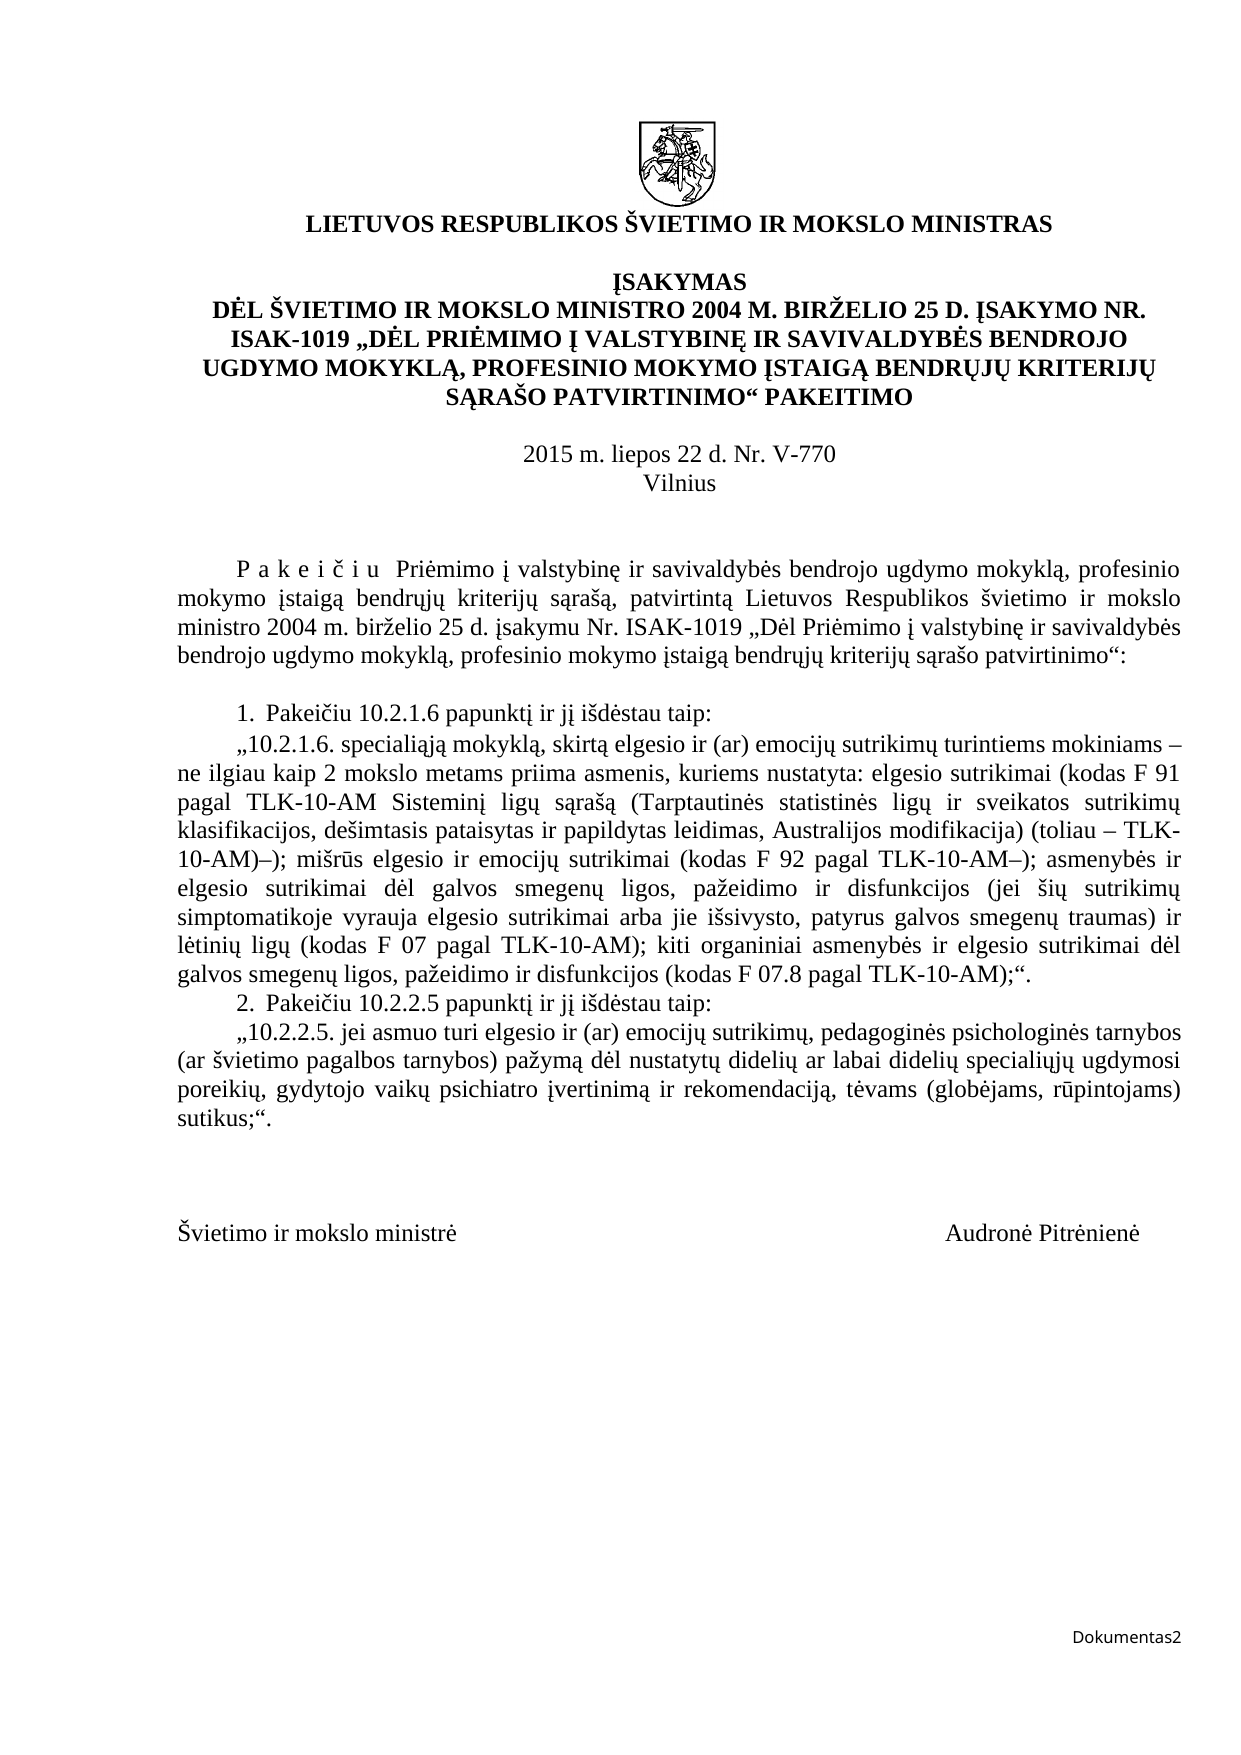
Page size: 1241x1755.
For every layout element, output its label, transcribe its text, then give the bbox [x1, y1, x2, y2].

text „10.2.1.6. specialiąją mokyklą, skirtą elgesio ir (ar) emocijų sutrikimų turintiems mokiniams – [177, 729, 1182, 758]
text 2. Pakeičiu 10.2.2.5 papunktį ir jį išdėstau taip: [236, 988, 1182, 1017]
text P a k e i č i u Priėmimo į valstybinę ir savivaldybės bendrojo ugdymo mokyklą, profesinio mokymo įstaigą bendrųjų kriterijų sąrašą, patvirtintą Lietuvos Respublikos švietimo ir mokslo ministro 2004 m. birželio 25 d. įsakymu Nr. ISAK-1019 „Dėl Priėmimo į valstybinę ir savivaldybės bendrojo ugdymo mokyklą, profesinio mokymo įstaigą bendrųjų kriterijų sąrašo patvirtinimo“: [177, 554, 1182, 669]
text „10.2.2.5. jei asmuo turi elgesio ir (ar) emocijų sutrikimų, pedagoginės psichologinės tarnybos (ar švietimo pagalbos tarnybos) pažymą dėl nustatytų didelių ar labai didelių specialiųjų ugdymosi poreikių, gydytojo vaikų psichiatro įvertinimą ir rekomendaciją, tėvams (globėjams, rūpintojams) sutikus;“. [177, 1017, 1182, 1132]
text DĖL ŠVIETIMO IR MOKSLO MINISTRO 2004 M. BIRŽELIO 25 D. ĮSAKYMO NR. ISAK-1019 „DĖL PRIĖMIMO Į VALSTYBINĘ IR SAVIVALDYBĖS BENDROJO UGDYMO MOKYKLĄ, PROFESINIO MOKYMO ĮSTAIGĄ BENDRŲJŲ KRITERIJŲ SĄRAŠO PATVIRTINIMO“ PAKEITIMO [177, 295, 1182, 410]
text Švietimo ir mokslo ministrė Audronė Pitrėnienė [177, 1218, 1182, 1247]
text 1. Pakeičiu 10.2.1.6 papunktį ir jį išdėstau taip: [177, 698, 1182, 727]
text ĮSAKYMAS [177, 267, 1182, 295]
text Vilnius [177, 468, 1182, 497]
text ne ilgiau kaip 2 mokslo metams priima asmenis, kuriems nustatyta: elgesio sutrikimai (kodas F 91 pagal TLK-10-AM Sisteminį ligų sąrašą (Tarptautinės statistinės ligų ir sveikatos sutrikimų klasifikacijos, dešimtasis pataisytas ir papildytas leidimas, Australijos modifikacija) (toliau – TLK-10-AM)–); mišrūs elgesio ir emocijų sutrikimai (kodas F 92 pagal TLK-10-AM–); asmenybės ir elgesio sutrikimai dėl galvos smegenų ligos, pažeidimo ir disfunkcijos (jei šių sutrikimų simptomatikoje vyrauja elgesio sutrikimai arba jie išsivysto, patyrus galvos smegenų traumas) ir lėtinių ligų (kodas F 07 pagal TLK-10-AM); kiti organiniai asmenybės ir elgesio sutrikimai dėl galvos smegenų ligos, pažeidimo ir disfunkcijos (kodas F 07.8 pagal TLK-10-AM);“. [177, 758, 1182, 988]
text LIETUVOS RESPUBLIKOS ŠVIETIMO IR MOKSLO MINISTRAS [177, 209, 1182, 238]
subtitle 2015 m. liepos 22 d. Nr. V-770 [177, 439, 1182, 468]
